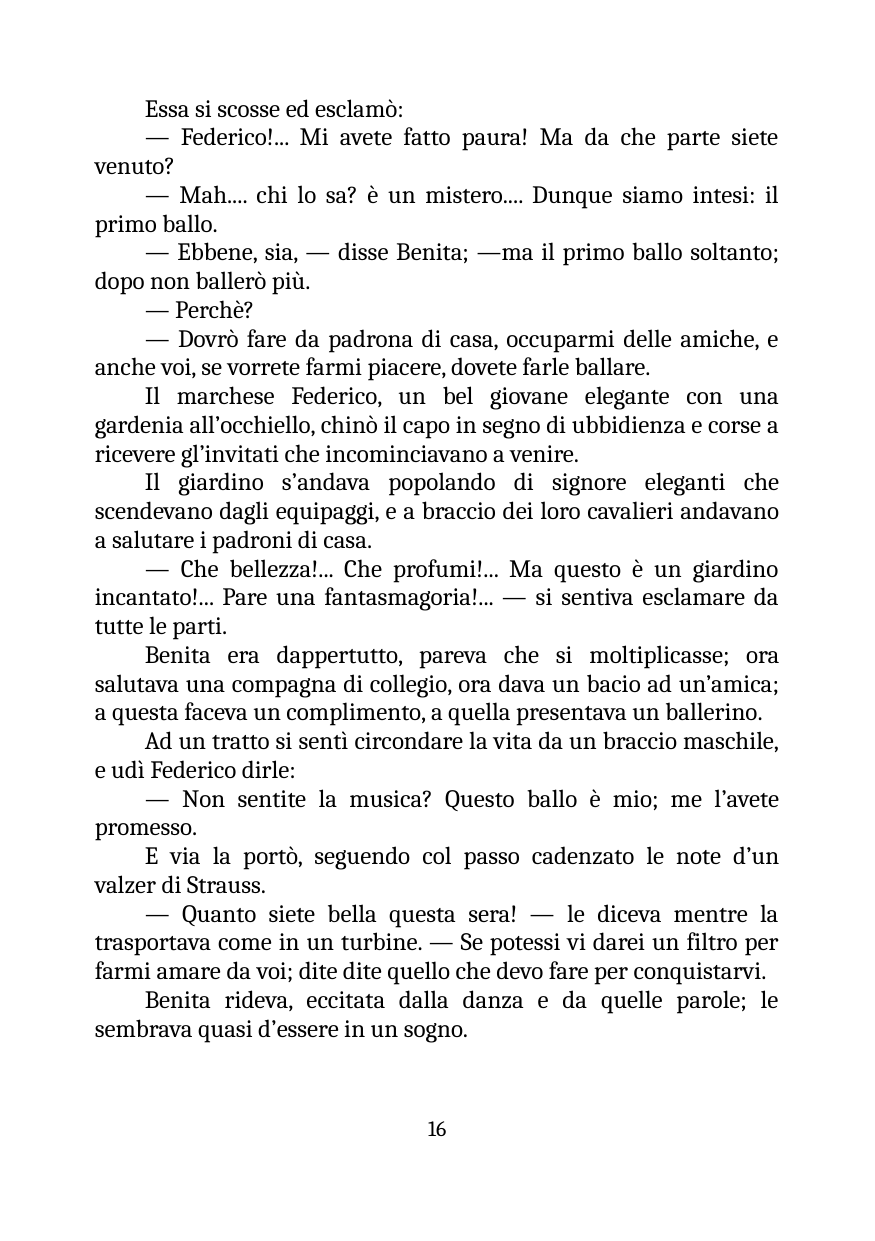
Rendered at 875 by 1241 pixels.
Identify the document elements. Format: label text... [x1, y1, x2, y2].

text — Non sentite la musica? Questo ballo è mio; me l’avete promesso. [94, 784, 779, 842]
text Il marchese Federico, un bel giovane elegante con una gardenia all’occhiello, chinò il capo in segno di ubbidienza e corse a ricevere gl’invitati che incominciavano a venire. [94, 382, 779, 468]
text Il giardino s’andava popolando di signore eleganti che scendevano dagli equipaggi, e a braccio dei loro cavalieri andavano a salutare i padroni di casa. [94, 468, 779, 554]
text Ad un tratto si sentì circondare la vita da un braccio maschile, e udì Federico dirle: [94, 727, 779, 784]
text Essa si scosse ed esclamò: [94, 94, 779, 123]
text — Che bellezza!... Che profumi!... Ma questo è un giardino incantato!... Pare una fantasmagoria!... — si sentiva esclamare da tutte le parti. [94, 554, 779, 641]
text — Dovrò fare da padrona di casa, occuparmi delle amiche, e anche voi, se vorrete farmi piacere, dovete farle ballare. [94, 324, 779, 382]
text — Mah.... chi lo sa? è un mistero.... Dunque siamo intesi: il primo ballo. [94, 181, 779, 238]
text Benita era dappertutto, pareva che si moltiplicasse; ora salutava una compagna di collegio, ora dava un bacio ad un’amica; a questa faceva un complimento, a quella presentava un ballerino. [94, 641, 779, 727]
text E via la portò, seguendo col passo cadenzato le note d’un valzer di Strauss. [94, 842, 779, 899]
text — Ebbene, sia, — disse Benita; —ma il primo ballo soltanto; dopo non ballerò più. [94, 238, 779, 296]
text Benita rideva, eccitata dalla danza e da quelle parole; le sembrava quasi d’essere in un sogno. [94, 986, 779, 1043]
text — Perchè? [94, 296, 779, 324]
text — Quanto siete bella questa sera! — le diceva mentre la trasportava come in un turbine. — Se potessi vi darei un filtro per farmi amare da voi; dite dite quello che devo fare per conquistarvi. [94, 899, 779, 986]
text — Federico!... Mi avete fatto paura! Ma da che parte siete venuto? [94, 123, 779, 181]
